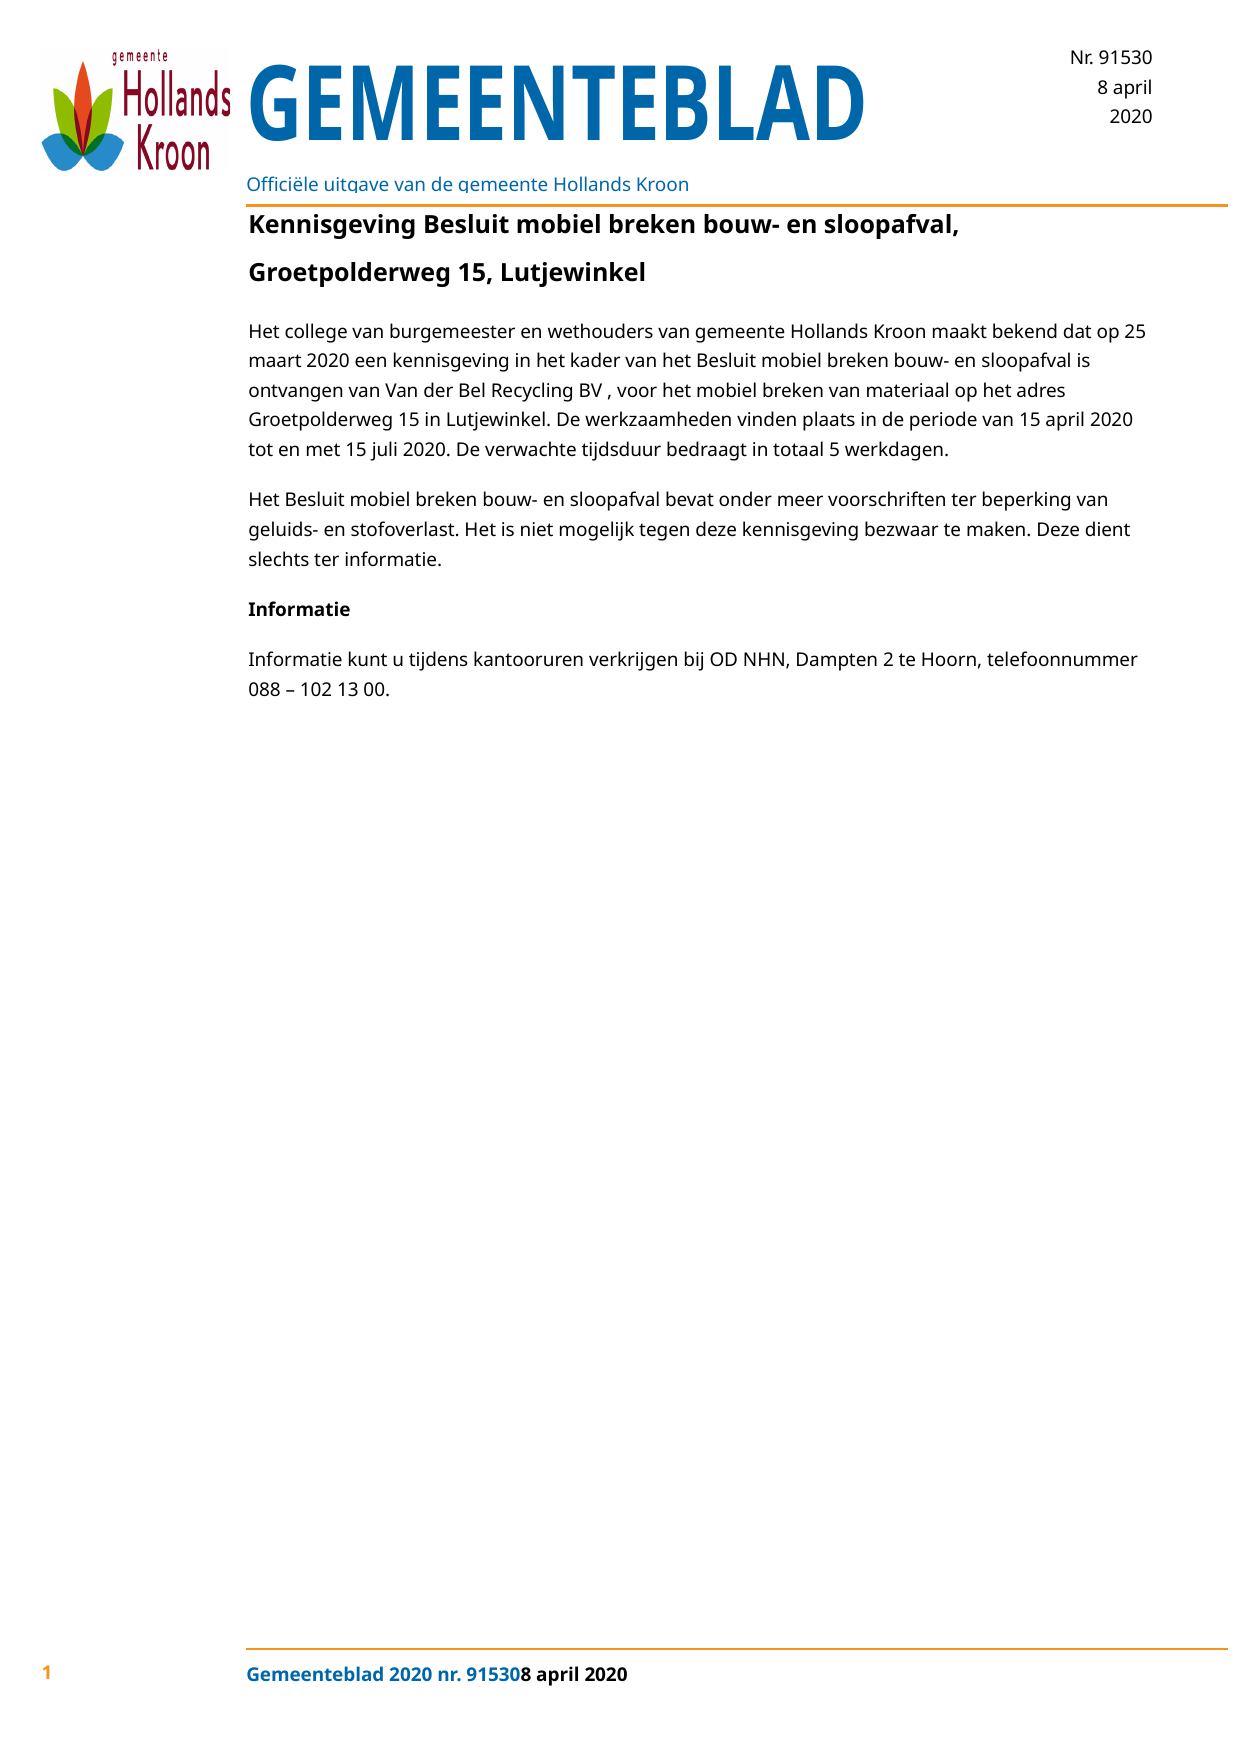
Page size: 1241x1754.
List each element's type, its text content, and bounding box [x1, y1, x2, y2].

text Informatie kunt u tijdens kantooruren verkrijgen bij OD NHN, Dampten 2 te Hoorn, telefoonnummer 088 – 102 13 00. [248, 647, 1152, 702]
text Kennisgeving Besluit mobiel breken bouw- en sloopafval, Groetpolderweg 15, Lutjewinkel [248, 207, 1152, 288]
picture [41, 47, 231, 172]
text Het college van burgemeester en wethouders van gemeente Hollands Kroon maakt bekend dat op 25 maart 2020 een kennisgeving in het kader van het Besluit mobiel breken bouw- en sloopafval is ontvangen van Van der Bel Recycling BV , voor het mobiel breken van materiaal op het adres Groetpolderweg 15 in Lutjewinkel. De werkzaamheden vinden plaats in de periode van 15 april 2020 tot en met 15 juli 2020. De verwachte tijdsduur bedraagt in totaal 5 werkdagen. [248, 318, 1152, 462]
text Informatie [248, 596, 1152, 622]
text Het Besluit mobiel breken bouw- en sloopafval bevat onder meer voorschriften ter beperking van geluids- en stofoverlast. Het is niet mogelijk tegen deze kennisgeving bezwaar te maken. Deze dient slechts ter informatie. [248, 487, 1152, 572]
